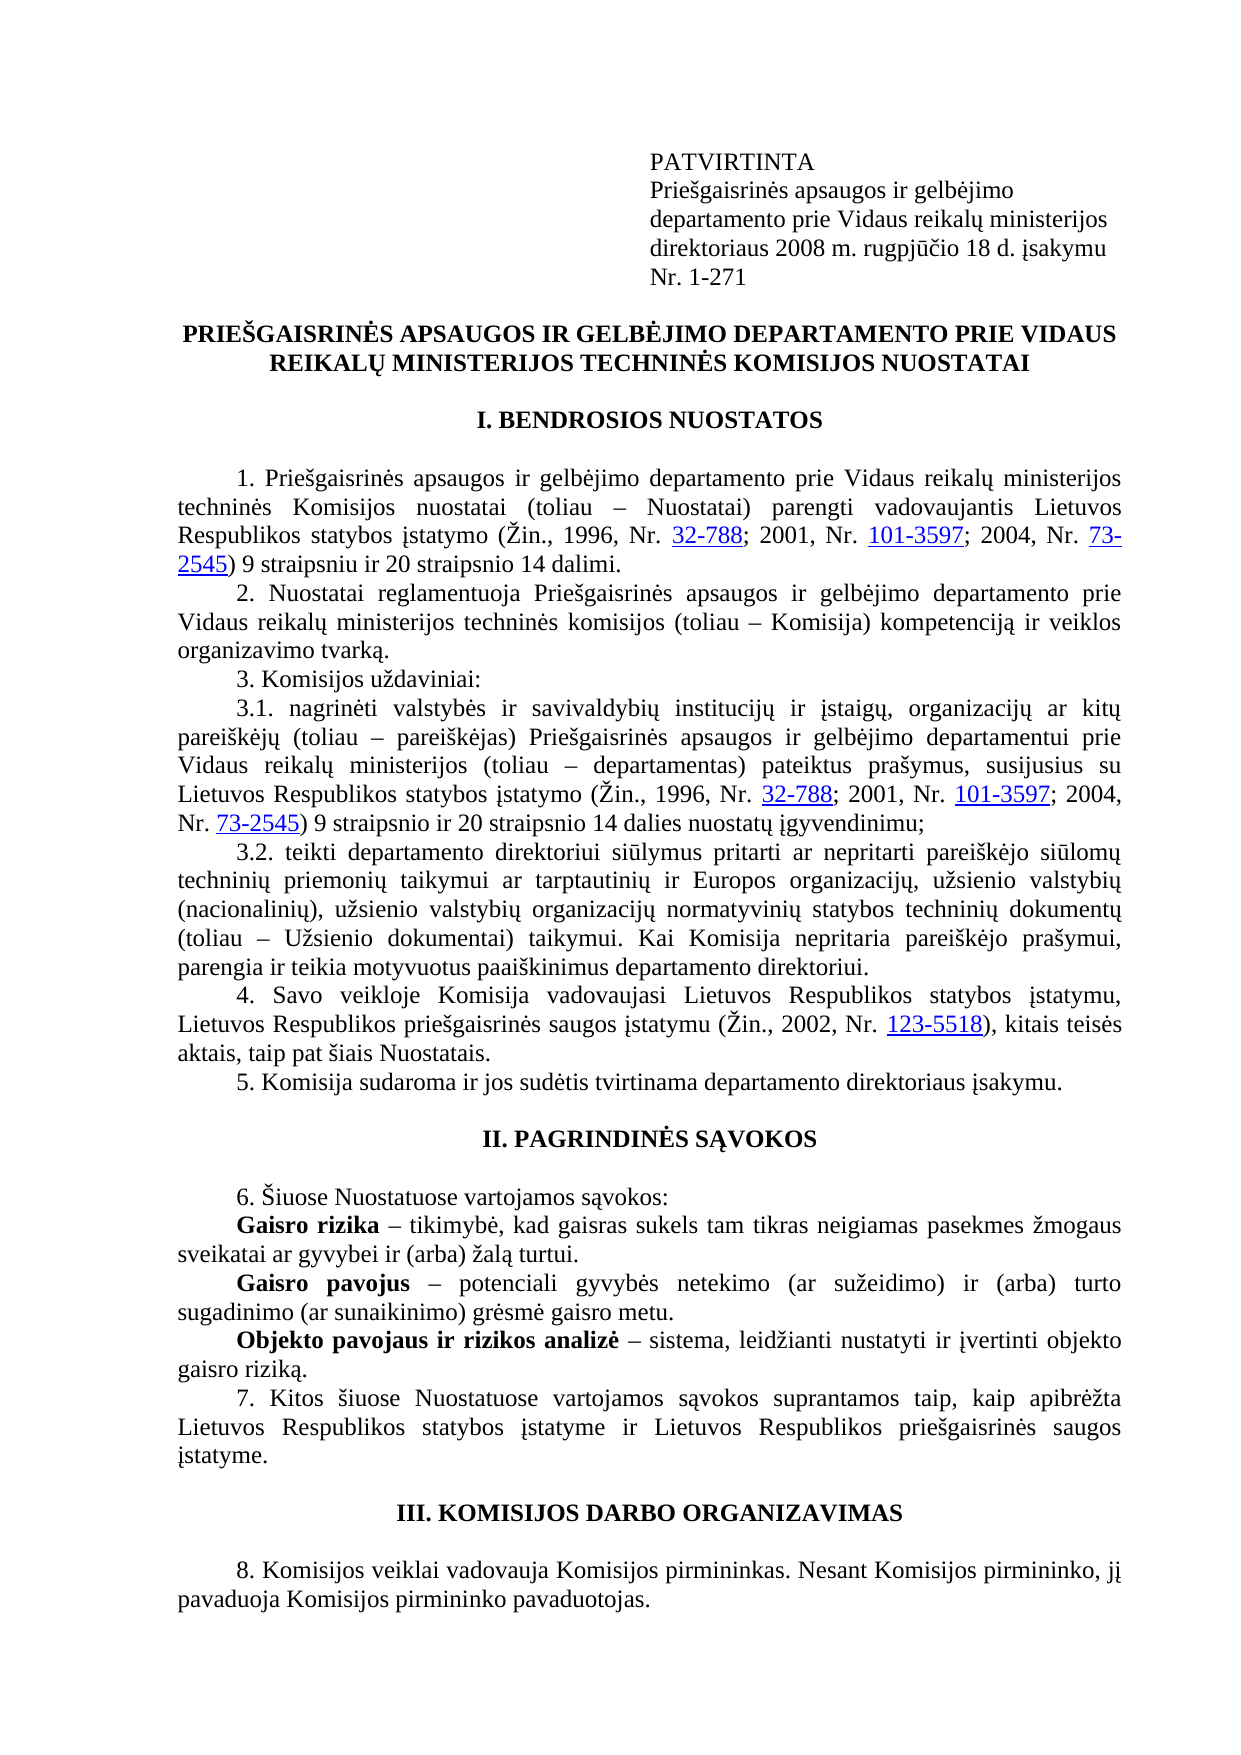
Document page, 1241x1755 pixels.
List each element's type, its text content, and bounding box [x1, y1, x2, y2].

text 7. Kitos šiuose Nuostatuose vartojamos sąvokos suprantamos taip, kaip apibrėžta Lietuvos Respublikos statybos įstatyme ir Lietuvos Respublikos priešgaisrinės saugos įstatyme. [177, 1383, 1122, 1469]
text 5. Komisija sudaroma ir jos sudėtis tvirtinama departamento direktoriaus įsakymu. [177, 1067, 1122, 1096]
text II. PAGRINDINĖS SĄVOKOS [177, 1124, 1122, 1153]
text Gaisro rizika – tikimybė, kad gaisras sukels tam tikras neigiamas pasekmes žmogaus sveikatai ar gyvybei ir (arba) žalą turtui. [177, 1211, 1122, 1268]
text Objekto pavojaus ir rizikos analizė – sistema, leidžianti nustatyti ir įvertinti objekto gaisro riziką. [177, 1326, 1122, 1383]
text PATVIRTINTA [649, 147, 1122, 176]
text 3.1. nagrinėti valstybės ir savivaldybių institucijų ir įstaigų, organizacijų ar kitų pareiškėjų (toliau – pareiškėjas) Priešgaisrinės apsaugos ir gelbėjimo departamentui prie Vidaus reikalų ministerijos (toliau – departamentas) pateiktus prašymus, susijusius su Lietuvos Respublikos statybos įstatymo (Žin., 1996, Nr. 32-788; 2001, Nr. 101-3597; 2004, Nr. 73-2545) 9 straipsnio ir 20 straipsnio 14 dalies nuostatų įgyvendinimu; [177, 693, 1122, 837]
text 8. Komisijos veiklai vadovauja Komisijos pirmininkas. Nesant Komisijos pirmininko, jį pavaduoja Komisijos pirmininko pavaduotojas. [177, 1556, 1122, 1613]
text 1. Priešgaisrinės apsaugos ir gelbėjimo departamento prie Vidaus reikalų ministerijos techninės Komisijos nuostatai (toliau – Nuostatai) parengti vadovaujantis Lietuvos Respublikos statybos įstatymo (Žin., 1996, Nr. 32-788; 2001, Nr. 101-3597; 2004, Nr. 73-2545) 9 straipsniu ir 20 straipsnio 14 dalimi. [177, 463, 1122, 578]
text 6. Šiuose Nuostatuose vartojamos sąvokos: [177, 1182, 1122, 1211]
text 3.2. teikti departamento direktoriui siūlymus pritarti ar nepritarti pareiškėjo siūlomų techninių priemonių taikymui ar tarptautinių ir Europos organizacijų, užsienio valstybių (nacionalinių), užsienio valstybių organizacijų normatyvinių statybos techninių dokumentų (toliau – Užsienio dokumentai) taikymui. Kai Komisija nepritaria pareiškėjo prašymui, parengia ir teikia motyvuotus paaiškinimus departamento direktoriui. [177, 837, 1122, 981]
text Priešgaisrinės apsaugos ir gelbėjimo departamento prie Vidaus reikalų ministerijos direktoriaus 2008 m. rugpjūčio 18 d. įsakymu Nr. 1-271 [649, 176, 1122, 291]
text Gaisro pavojus – potenciali gyvybės netekimo (ar sužeidimo) ir (arba) turto sugadinimo (ar sunaikinimo) grėsmė gaisro metu. [177, 1268, 1122, 1326]
text 2. Nuostatai reglamentuoja Priešgaisrinės apsaugos ir gelbėjimo departamento prie Vidaus reikalų ministerijos techninės komisijos (toliau – Komisija) kompetenciją ir veiklos organizavimo tvarką. [177, 578, 1122, 664]
text III. KOMISIJOS DARBO ORGANIZAVIMAS [177, 1498, 1122, 1527]
text PRIEŠGAISRINĖS APSAUGOS IR GELBĖJIMO DEPARTAMENTO PRIE VIDAUS REIKALŲ MINISTERIJOS TECHNINĖS KOMISIJOS NUOSTATAI [177, 319, 1122, 377]
text 4. Savo veikloje Komisija vadovaujasi Lietuvos Respublikos statybos įstatymu, Lietuvos Respublikos priešgaisrinės saugos įstatymu (Žin., 2002, Nr. 123-5518), kitais teisės aktais, taip pat šiais Nuostatais. [177, 981, 1122, 1067]
text I. BENDROSIOS NUOSTATOS [177, 406, 1122, 434]
text 3. Komisijos uždaviniai: [177, 664, 1122, 693]
